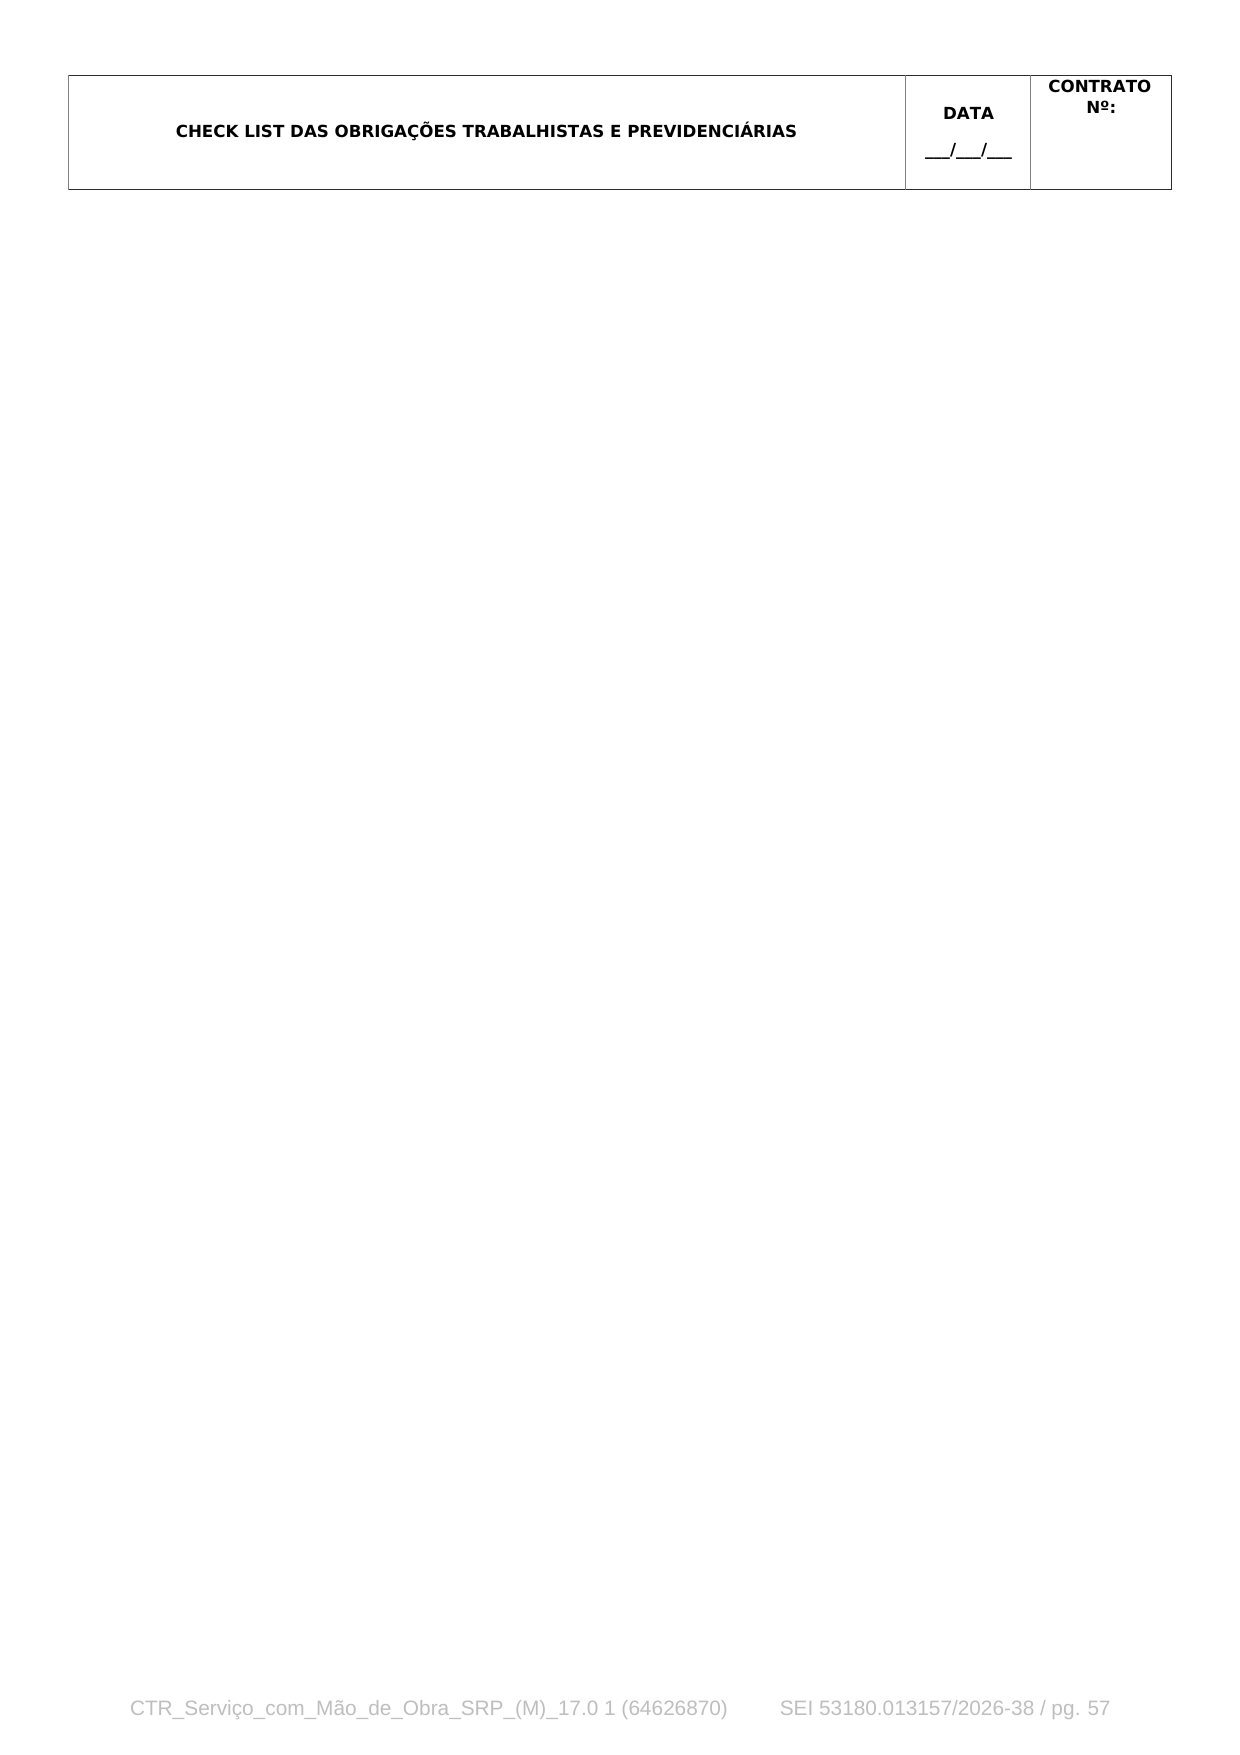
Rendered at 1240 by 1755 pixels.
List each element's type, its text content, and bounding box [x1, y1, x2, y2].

table_header CONTRATO Nº: [1031, 76, 1171, 189]
table_header CHECK LIST DAS OBRIGAÇÕES TRABALHISTAS E PREVIDENCIÁRIAS [69, 76, 905, 189]
table_header DATA ___/___/___ [906, 76, 1030, 189]
